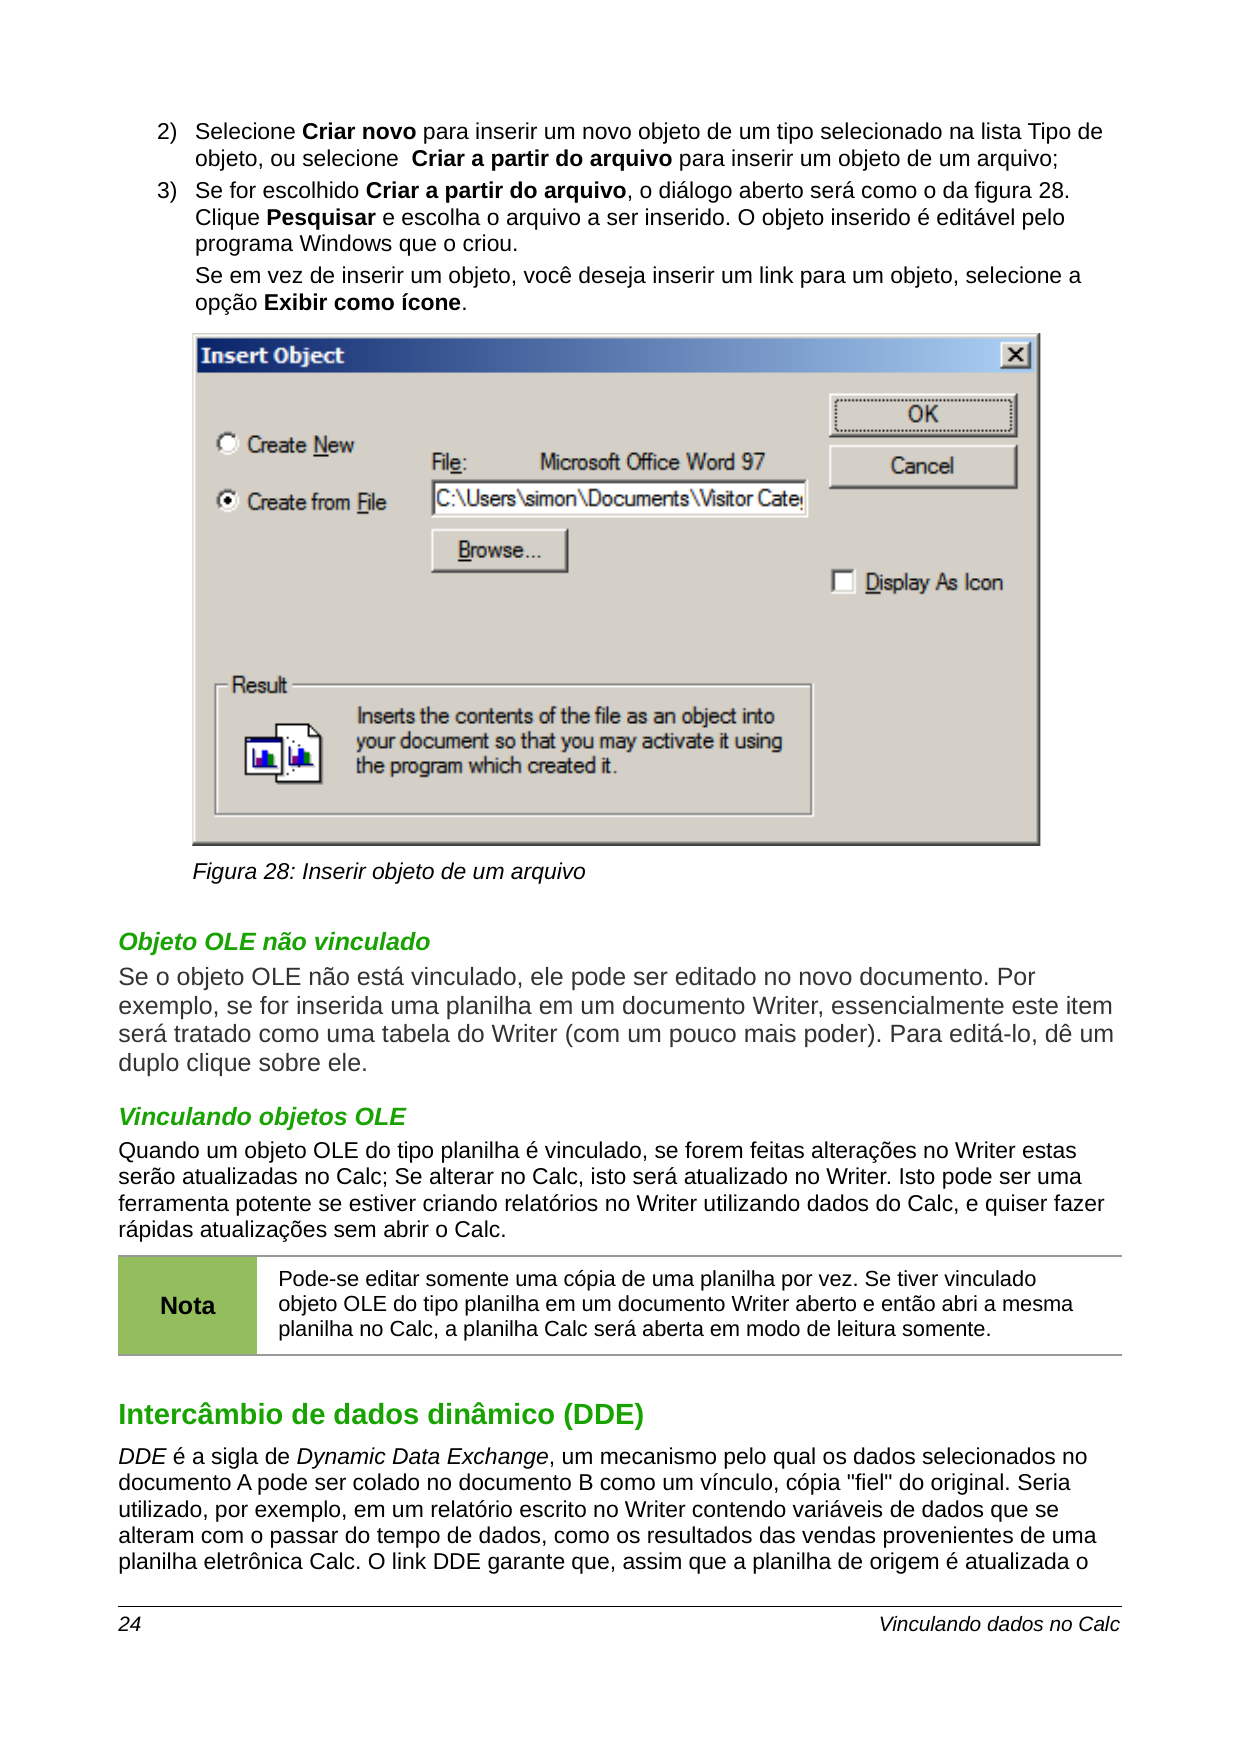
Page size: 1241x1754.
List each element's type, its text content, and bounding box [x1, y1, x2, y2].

subtitle Vinculando objetos OLE [118, 1102, 1122, 1131]
list Selecione Criar novo para inserir um novo objeto de um tipo selecionado na lista Tipo de objeto, ou selecione Criar a partir do arquivo para inserir um objeto de um arquivo; [177, 118, 1122, 171]
picture [192, 333, 1041, 846]
list Se em vez de inserir um objeto, você deseja inserir um link para um objeto, selecione a opção Exibir como ícone. [195, 262, 1122, 315]
text Figura 28: Inserir objeto de um arquivo [192, 858, 1048, 884]
text DDE é a sigla de Dynamic Data Exchange, um mecanismo pelo qual os dados selecionados no documento A pode ser colado no documento B como um vínculo, cópia "fiel" do original. Seria utilizado, por exemplo, em um relatório escrito no Writer contendo variáveis ​​de dados que se alteram com o passar do tempo de dados, como os resultados das vendas provenientes de uma planilha eletrônica Calc. O link DDE garante que, assim que a planilha de origem é atualizada o [118, 1443, 1122, 1574]
text Se o objeto OLE não está vinculado, ele pode ser editado no novo documento. Por exemplo, se for inserida uma planilha em um documento Writer, essencialmente este item será tratado como uma tabela do Writer (com um pouco mais poder). Para editá-lo, dê um duplo clique sobre ele. [118, 962, 1122, 1077]
list Se for escolhido Criar a partir do arquivo, o diálogo aberto será como o da figura Figura 28. Clique Pesquisar e escolha o arquivo a ser inserido. O objeto inserido é editável pelo programa Windows que o criou. [177, 177, 1122, 256]
table_header Pode-se editar somente uma cópia de uma planilha por vez. Se tiver vinculado objeto OLE do tipo planilha em um documento Writer aberto e então abri a mesma planilha no Calc, a planilha Calc será aberta em modo de leitura somente. [257, 1257, 1122, 1354]
subtitle Intercâmbio de dados dinâmico (DDE) [118, 1397, 1122, 1430]
subtitle Objeto OLE não vinculado [118, 927, 1122, 956]
table_header Nota [118, 1257, 257, 1354]
text Quando um objeto OLE do tipo planilha é vinculado, se forem feitas alterações no Writer estas serão atualizadas no Calc; Se alterar no Calc, isto será atualizado no Writer. Isto pode ser uma ferramenta potente se estiver criando relatórios no Writer utilizando dados do Calc, e quiser fazer rápidas atualizações sem abrir o Calc. [118, 1137, 1122, 1242]
